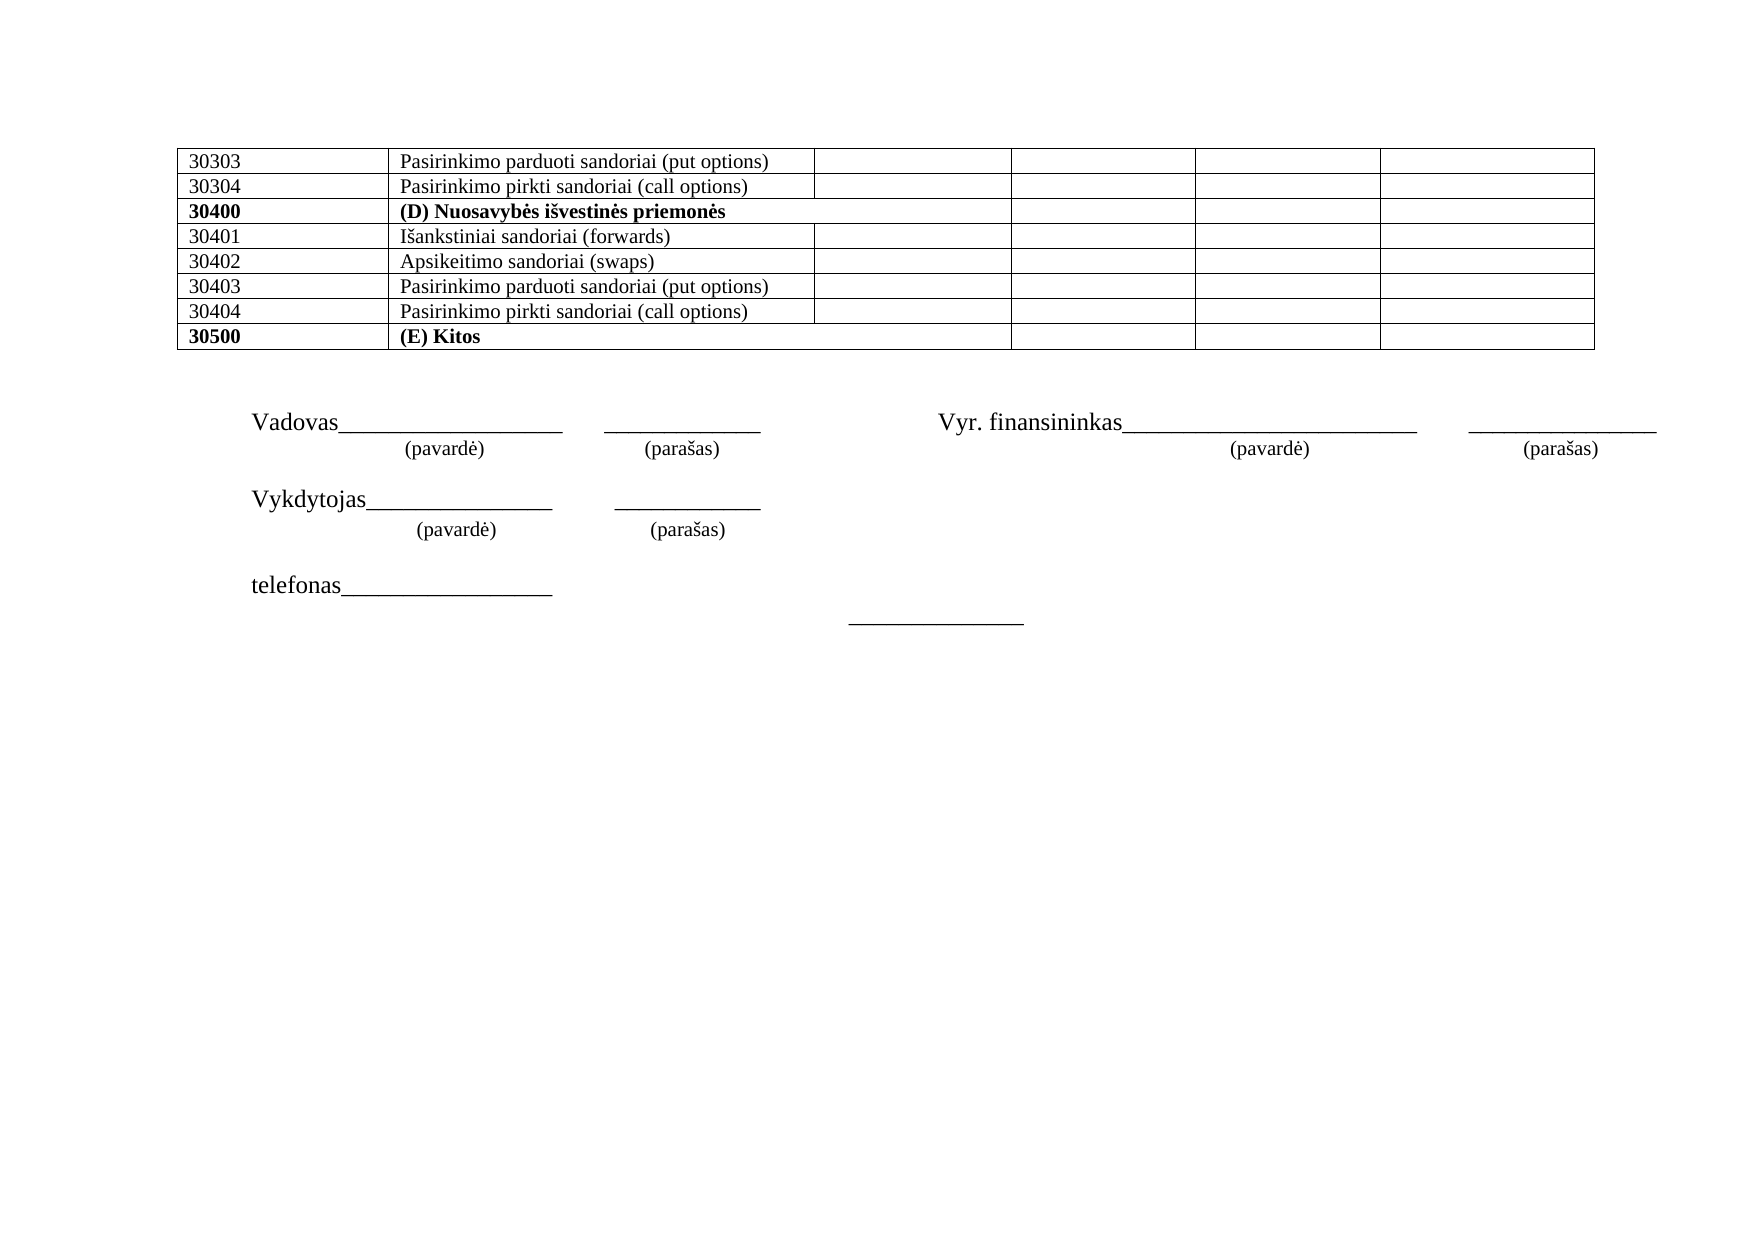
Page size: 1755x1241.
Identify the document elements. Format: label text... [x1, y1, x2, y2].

text (pavardė) (parašas) (pavardė) (parašas) [177, 436, 1695, 460]
table_cell [1012, 324, 1195, 348]
table_cell [1196, 324, 1380, 348]
table_cell [815, 249, 1011, 273]
table_cell Apsikeitimo sandoriai (swaps) [389, 249, 814, 273]
table_cell [1012, 299, 1195, 323]
table_cell 30403 [178, 274, 388, 298]
table_cell [1196, 299, 1380, 323]
table_cell [1196, 174, 1380, 198]
table_cell Pasirinkimo pirkti sandoriai (call options) [389, 174, 814, 198]
table_cell 30304 [178, 174, 388, 198]
table_cell 30402 [178, 249, 388, 273]
table_cell [1196, 199, 1380, 223]
table_cell [1381, 149, 1594, 173]
table_cell Išankstiniai sandoriai (forwards) [389, 224, 814, 248]
text Vadovas Vyr. finansininkas [177, 407, 1695, 436]
table_cell [1381, 174, 1594, 198]
table_cell [1196, 224, 1380, 248]
text telefonas [177, 570, 1695, 599]
table_cell Pasirinkimo parduoti sandoriai (put options) [389, 149, 814, 173]
table_cell [1012, 249, 1195, 273]
table_cell [1381, 224, 1594, 248]
table_cell Pasirinkimo pirkti sandoriai (call options) [389, 299, 814, 323]
table_cell [815, 149, 1011, 173]
table_cell Pasirinkimo parduoti sandoriai (put options) [389, 274, 814, 298]
text (pavardė) (parašas) [177, 513, 1695, 541]
table_cell [1012, 199, 1195, 223]
table_cell [1012, 224, 1195, 248]
table_cell (E) Kitos [389, 324, 1011, 348]
table_cell 30404 [178, 299, 388, 323]
table_cell [1012, 274, 1195, 298]
table_cell (D) Nuosavybės išvestinės priemonės [389, 199, 1011, 223]
table_cell 30500 [178, 324, 388, 348]
table_cell [1196, 249, 1380, 273]
table_cell 30303 [178, 149, 388, 173]
table_cell [1196, 274, 1380, 298]
table_cell [815, 224, 1011, 248]
table_cell [1381, 299, 1594, 323]
table_cell [1381, 274, 1594, 298]
table_cell [815, 299, 1011, 323]
table_cell 30400 [178, 199, 388, 223]
table_cell [1196, 149, 1380, 173]
table_cell [1012, 149, 1195, 173]
table_cell [1012, 174, 1195, 198]
table_cell [1381, 199, 1594, 223]
table_cell 30401 [178, 224, 388, 248]
table_cell [1381, 249, 1594, 273]
table_cell [1381, 324, 1594, 348]
table_cell [815, 174, 1011, 198]
text ______________ [177, 599, 1695, 628]
text Vykdytojas [177, 484, 1695, 513]
table_cell [815, 274, 1011, 298]
